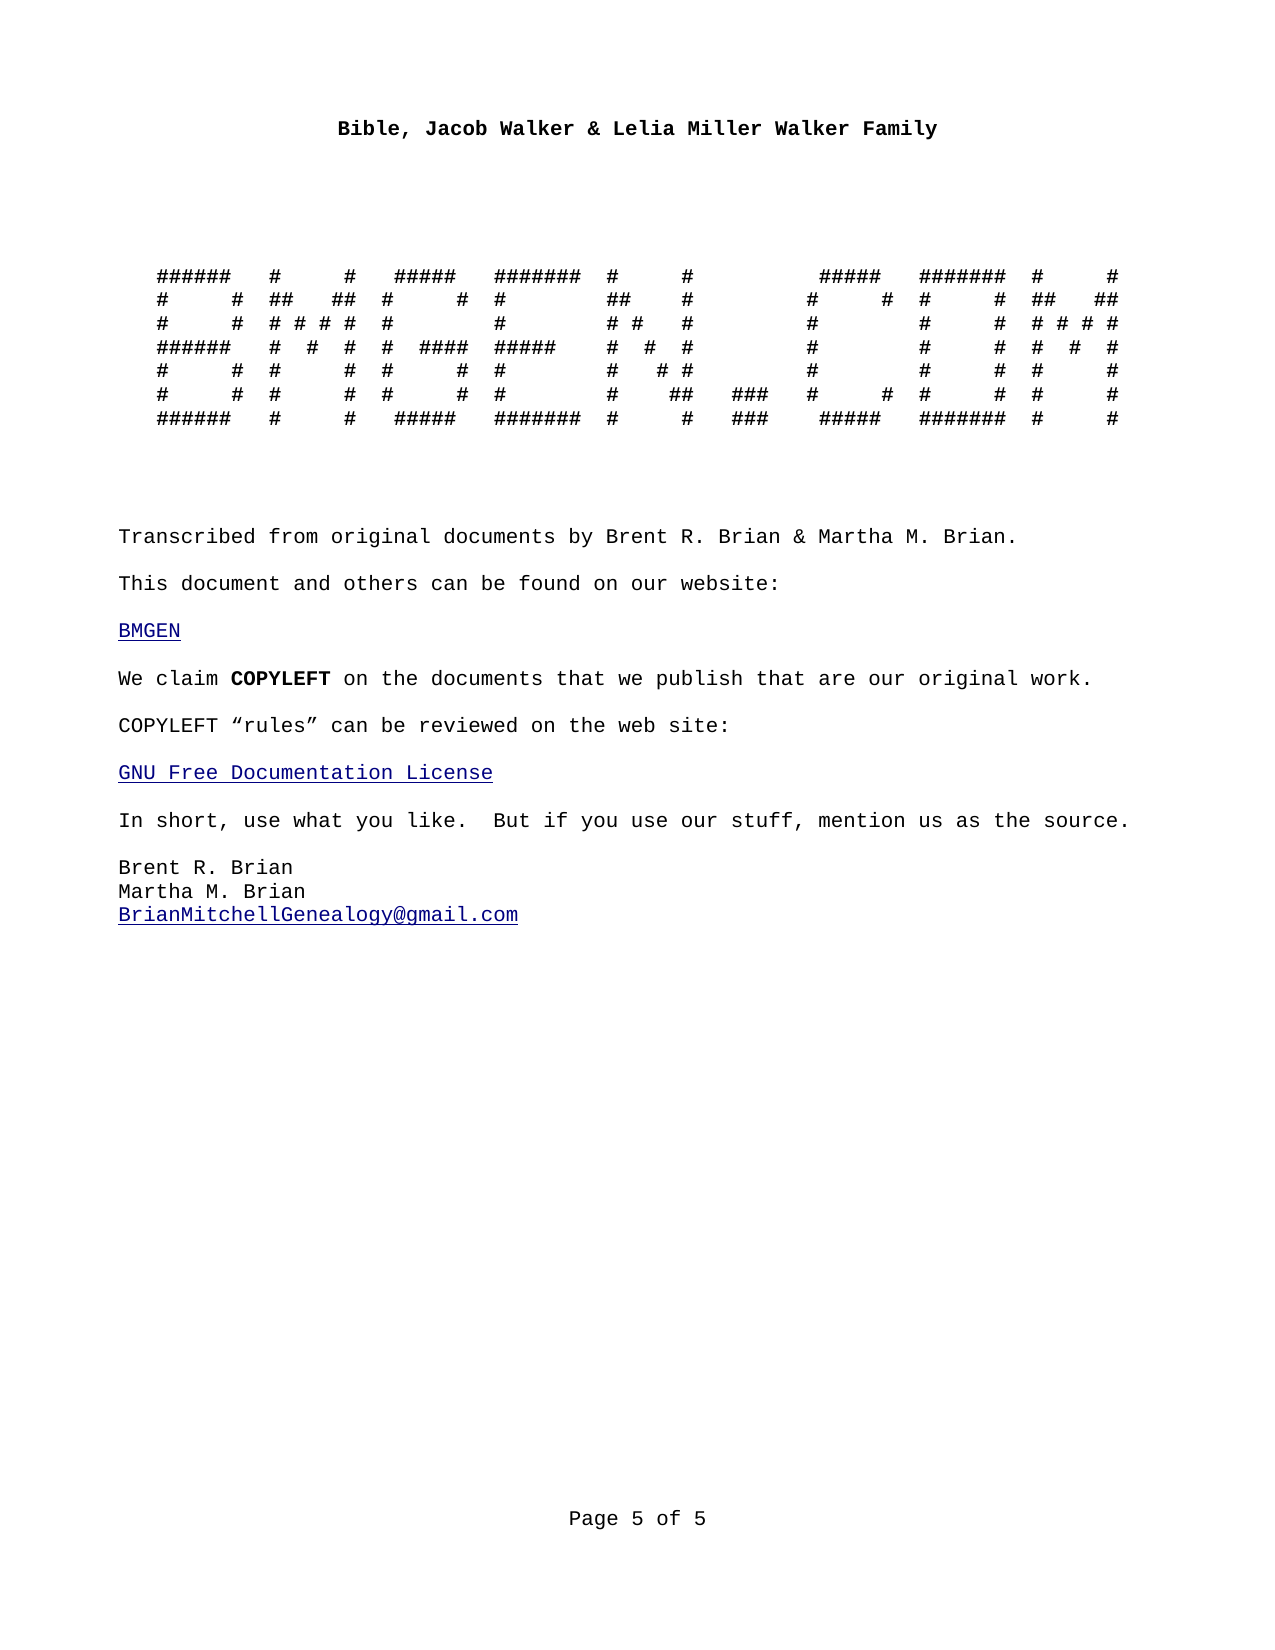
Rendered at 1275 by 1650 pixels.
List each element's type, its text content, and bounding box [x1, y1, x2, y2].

text # # ## ## # # # ## # # # # # ## ## [118, 289, 1157, 313]
text Martha M. Brian [118, 881, 1157, 904]
text # # # # # # # # # # # # # # # # # # [118, 313, 1157, 337]
text We claim COPYLEFT on the documents that we publish that are our original work. [118, 668, 1157, 691]
text COPYLEFT “rules” can be reviewed on the web site: [118, 715, 1157, 739]
text ###### # # ##### ####### # # ### ##### ####### # # [118, 408, 1157, 431]
text BMGEN [118, 621, 1157, 644]
text ###### # # ##### ####### # # ##### ####### # # [118, 266, 1157, 289]
text # # # # # # # # ## ### # # # # # # [118, 384, 1157, 408]
text # # # # # # # # # # # # # # # [118, 360, 1157, 384]
text BrianMitchellGenealogy@gmail.com [118, 904, 1157, 928]
text GNU Free Documentation License [118, 762, 1157, 786]
text Transcribed from original documents by Brent R. Brian & Martha M. Brian. [118, 526, 1157, 549]
text ###### # # # # #### ##### # # # # # # # # # [118, 337, 1157, 360]
text Brent R. Brian [118, 857, 1157, 881]
text This document and others can be found on our website: [118, 573, 1157, 597]
text In short, use what you like. But if you use our stuff, mention us as the source. [118, 810, 1157, 833]
